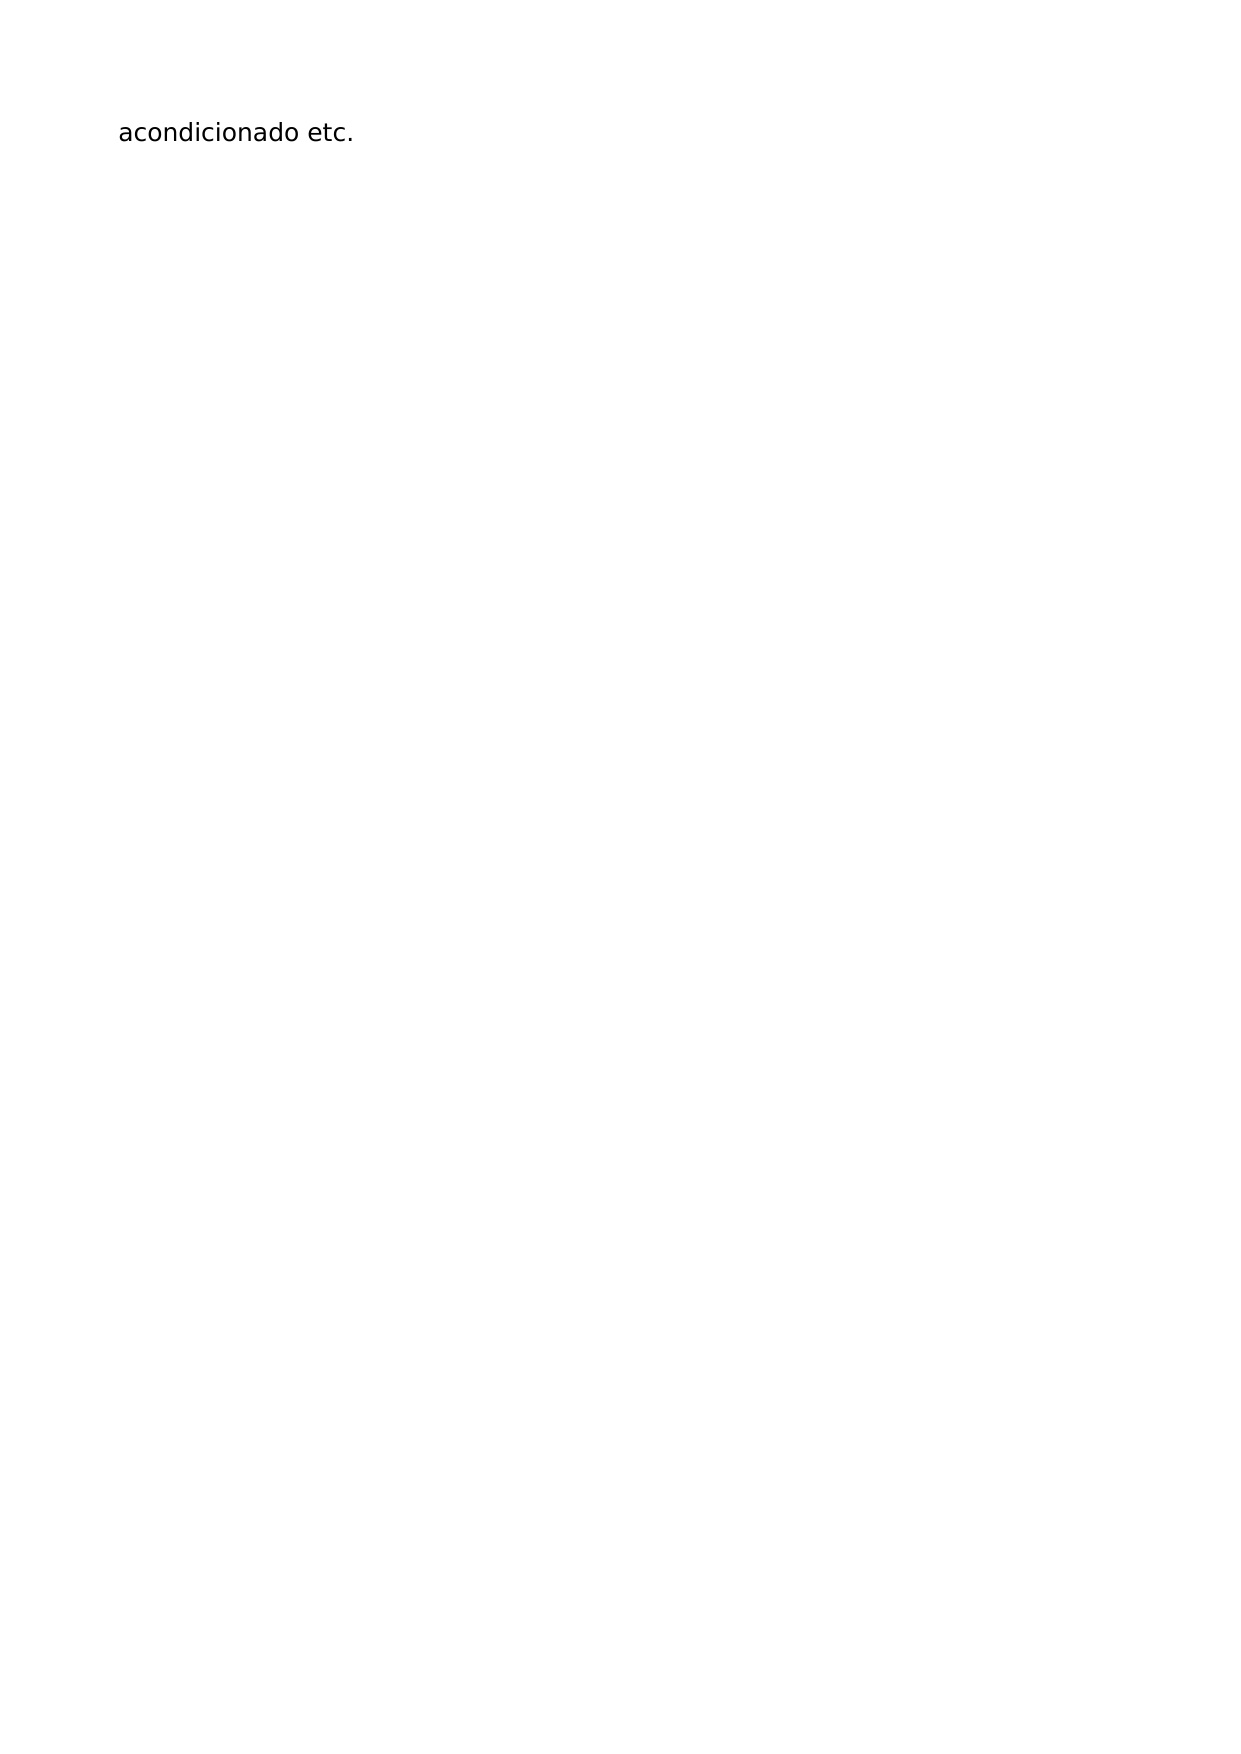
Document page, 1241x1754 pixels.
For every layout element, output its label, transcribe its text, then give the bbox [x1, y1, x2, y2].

text acondicionado etc. [118, 118, 1122, 147]
